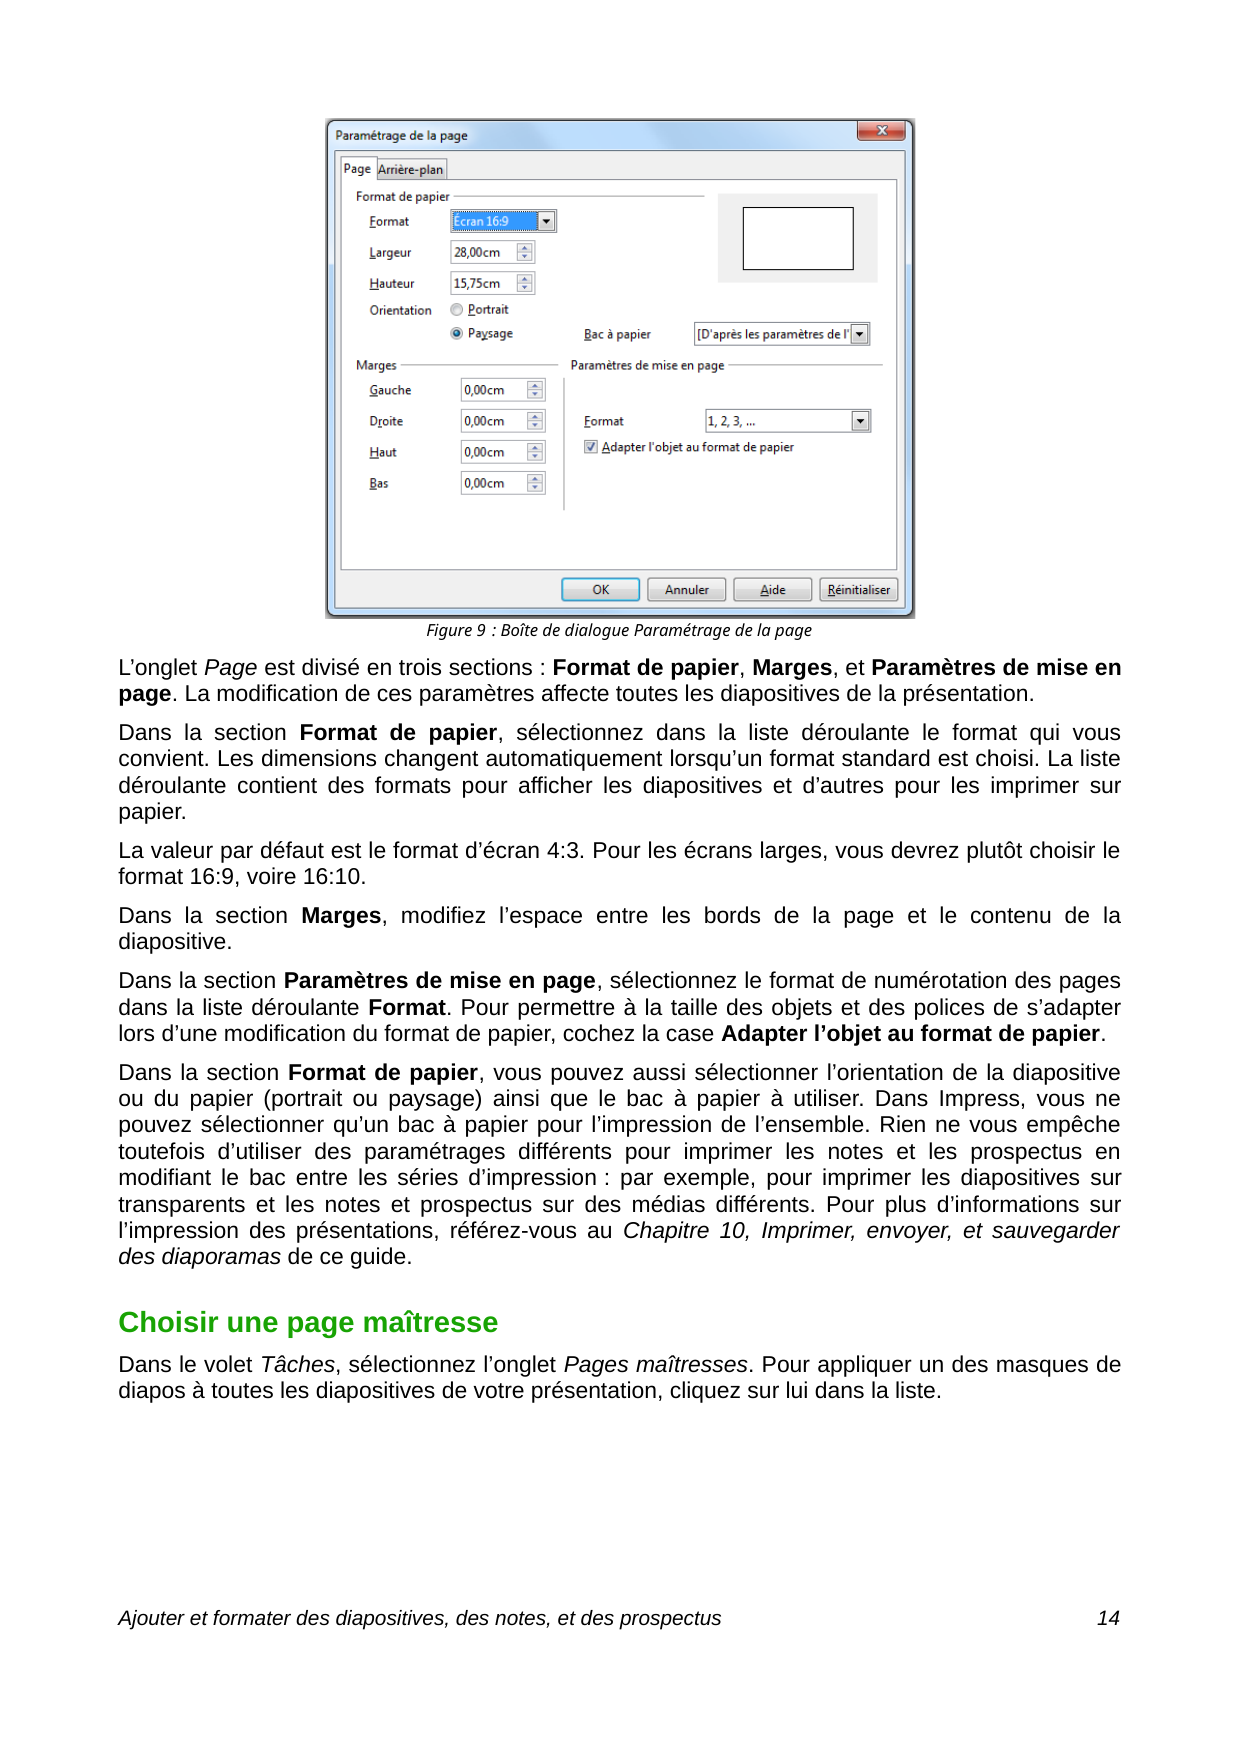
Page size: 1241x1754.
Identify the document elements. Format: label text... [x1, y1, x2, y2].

text Figure 9 : Boîte de dialogue Paramétrage de la page [325, 619, 915, 641]
text Dans la section Format de papier, vous pouvez aussi sélectionner l’orientation de la diapositive ou du papier (portrait ou paysage) ainsi que le bac à papier à utiliser. Dans Impress, vous ne pouvez sélectionner qu’un bac à papier pour l’impression de l’ensemble. Rien ne vous empêche toutefois d’utiliser des paramétrages différents pour imprimer les notes et les prospectus en modifiant le bac entre les séries d’impression : par exemple, pour imprimer les diapositives sur transparents et les notes et prospectus sur des médias différents. Pour plus d’informations sur l’impression des présentations, référez-vous au Chapitre 10, Imprimer, envoyer, et sauvegarder des diaporamas de ce guide. [118, 1059, 1122, 1269]
text Dans la section Marges, modifiez l’espace entre les bords de la page et le contenu de la diapositive. [118, 902, 1122, 955]
text Dans le volet Tâches, sélectionnez l’onglet Pages maîtresses. Pour appliquer un des masques de diapos à toutes les diapositives de votre présentation, cliquez sur lui dans la liste. [118, 1351, 1122, 1404]
text La valeur par défaut est le format d’écran 4:3. Pour les écrans larges, vous devrez plutôt choisir le format 16:9, voire 16:10. [118, 837, 1122, 889]
picture [325, 118, 916, 619]
text Dans la section Paramètres de mise en page, sélectionnez le format de numérotation des pages dans la liste déroulante Format. Pour permettre à la taille des objets et des polices de s’adapter lors d’une modification du format de papier, cochez la case Adapter l’objet au format de papier. [118, 967, 1122, 1046]
text Dans la section Format de papier, sélectionnez dans la liste déroulante le format qui vous convient. Les dimensions changent automatiquement lorsqu’un format standard est choisi. La liste déroulante contient des formats pour afficher les diapositives et d’autres pour les imprimer sur papier. [118, 719, 1122, 824]
subtitle Choisir une page maîtresse [118, 1305, 1122, 1339]
text L’onglet Page est divisé en trois sections : Format de papier, Marges, et Paramètres de mise en page. La modification de ces paramètres affecte toutes les diapositives de la présentation. [118, 654, 1122, 706]
